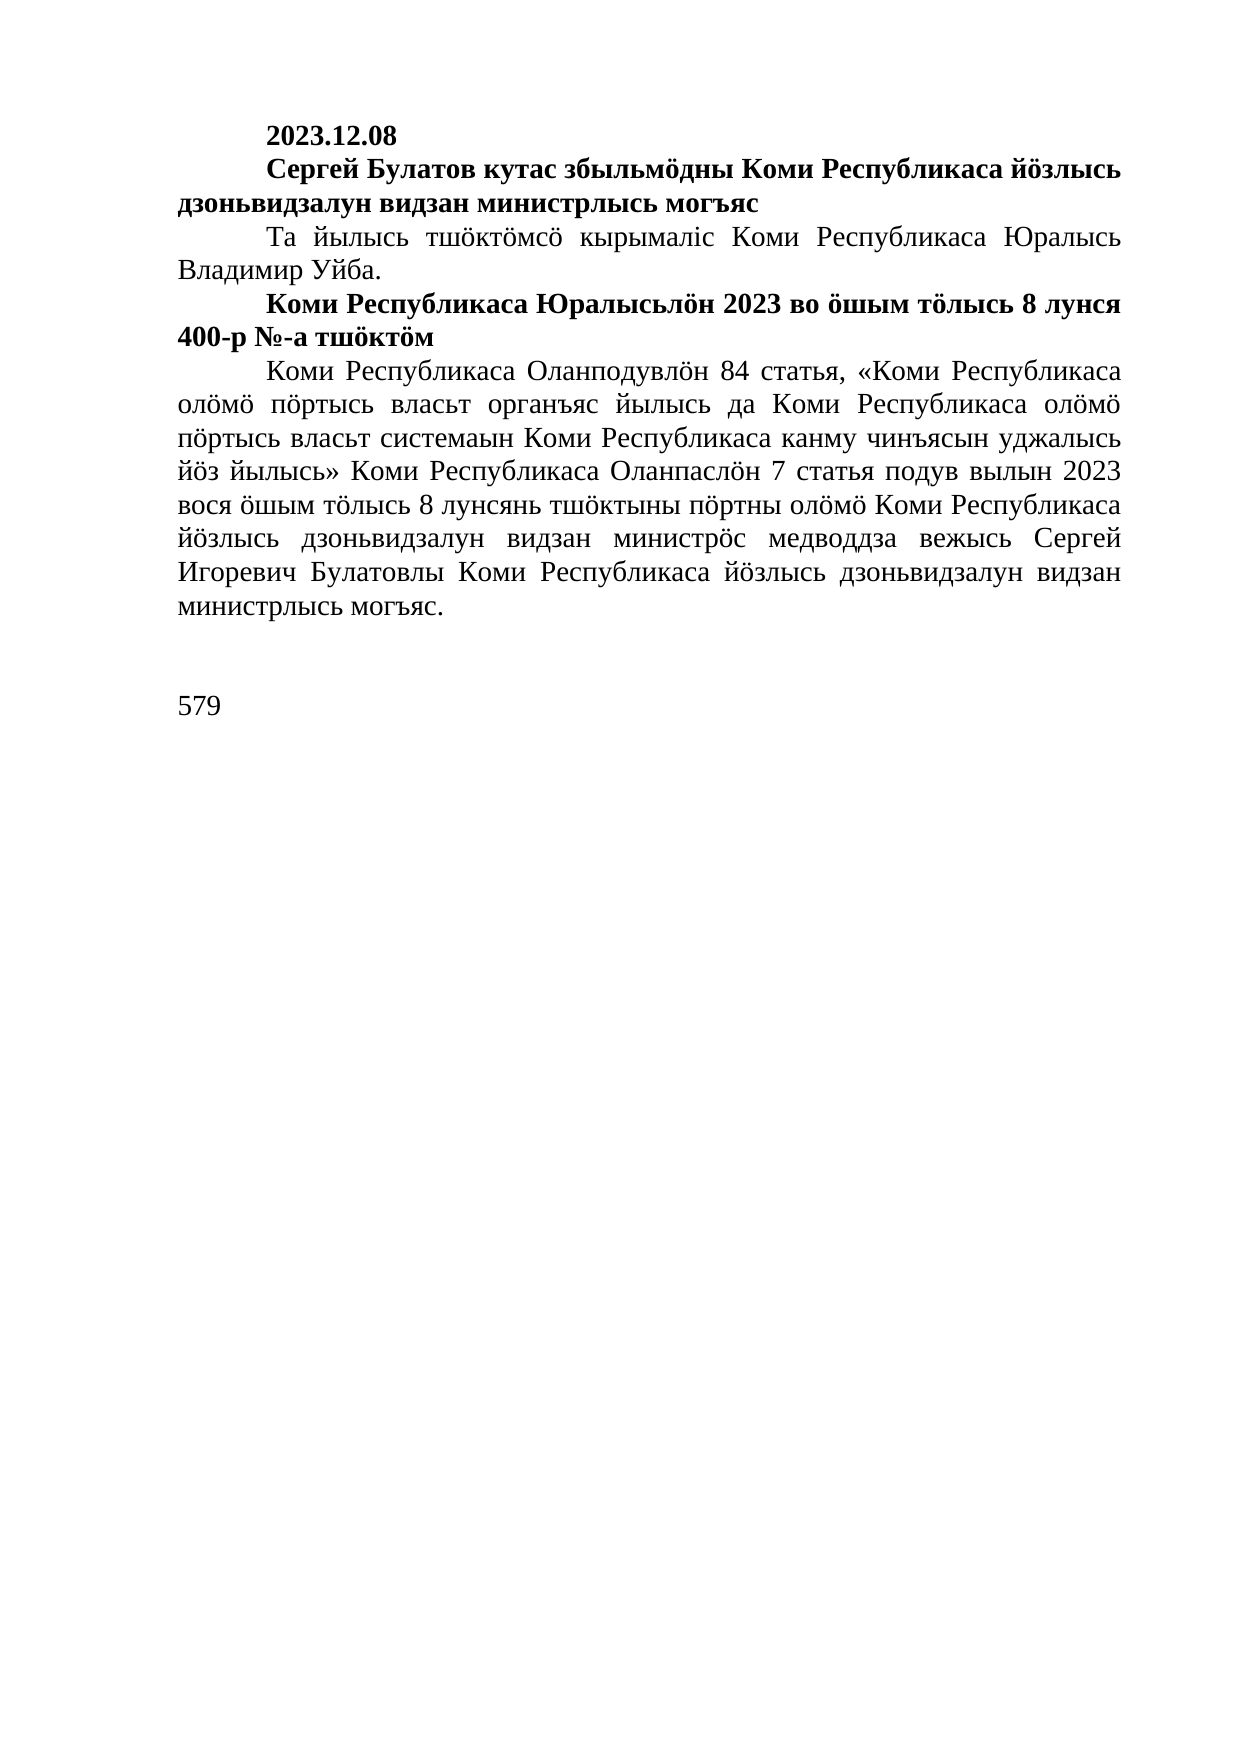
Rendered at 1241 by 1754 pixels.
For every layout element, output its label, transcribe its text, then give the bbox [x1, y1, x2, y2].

text 579 [177, 688, 1122, 722]
text Коми Республикаса Оланподувлӧн 84 статья, «Коми Республикаса олӧмӧ пӧртысь власьт органъяс йылысь да Коми Республикаса олӧмӧ пӧртысь власьт системаын Коми Республикаса канму чинъясын уджалысь йӧз йылысь» Коми Республикаса Оланпаслӧн 7 статья подув вылын 2023 вося ӧшым тӧлысь 8 лунсянь тшӧктыны пӧртны олӧмӧ Коми Республикаса йӧзлысь дзоньвидзалун видзан министрӧс медводдза вежысь Сергей Игоревич Булатовлы Коми Республикаса йӧзлысь дзоньвидзалун видзан министрлысь могъяс. [177, 353, 1122, 621]
text Коми Республикаса Юралысьлӧн 2023 во ӧшым тӧлысь 8 лунся 400-р №-а тшӧктӧм [177, 286, 1122, 353]
text 2023.12.08 [177, 118, 1122, 152]
text Сергей Булатов кутас збыльмӧдны Коми Республикаса йӧзлысь дзоньвидзалун видзан министрлысь могъяс [177, 152, 1122, 219]
text Та йылысь тшӧктӧмсӧ кырымаліс Коми Республикаса Юралысь Владимир Уйба. [177, 219, 1122, 286]
